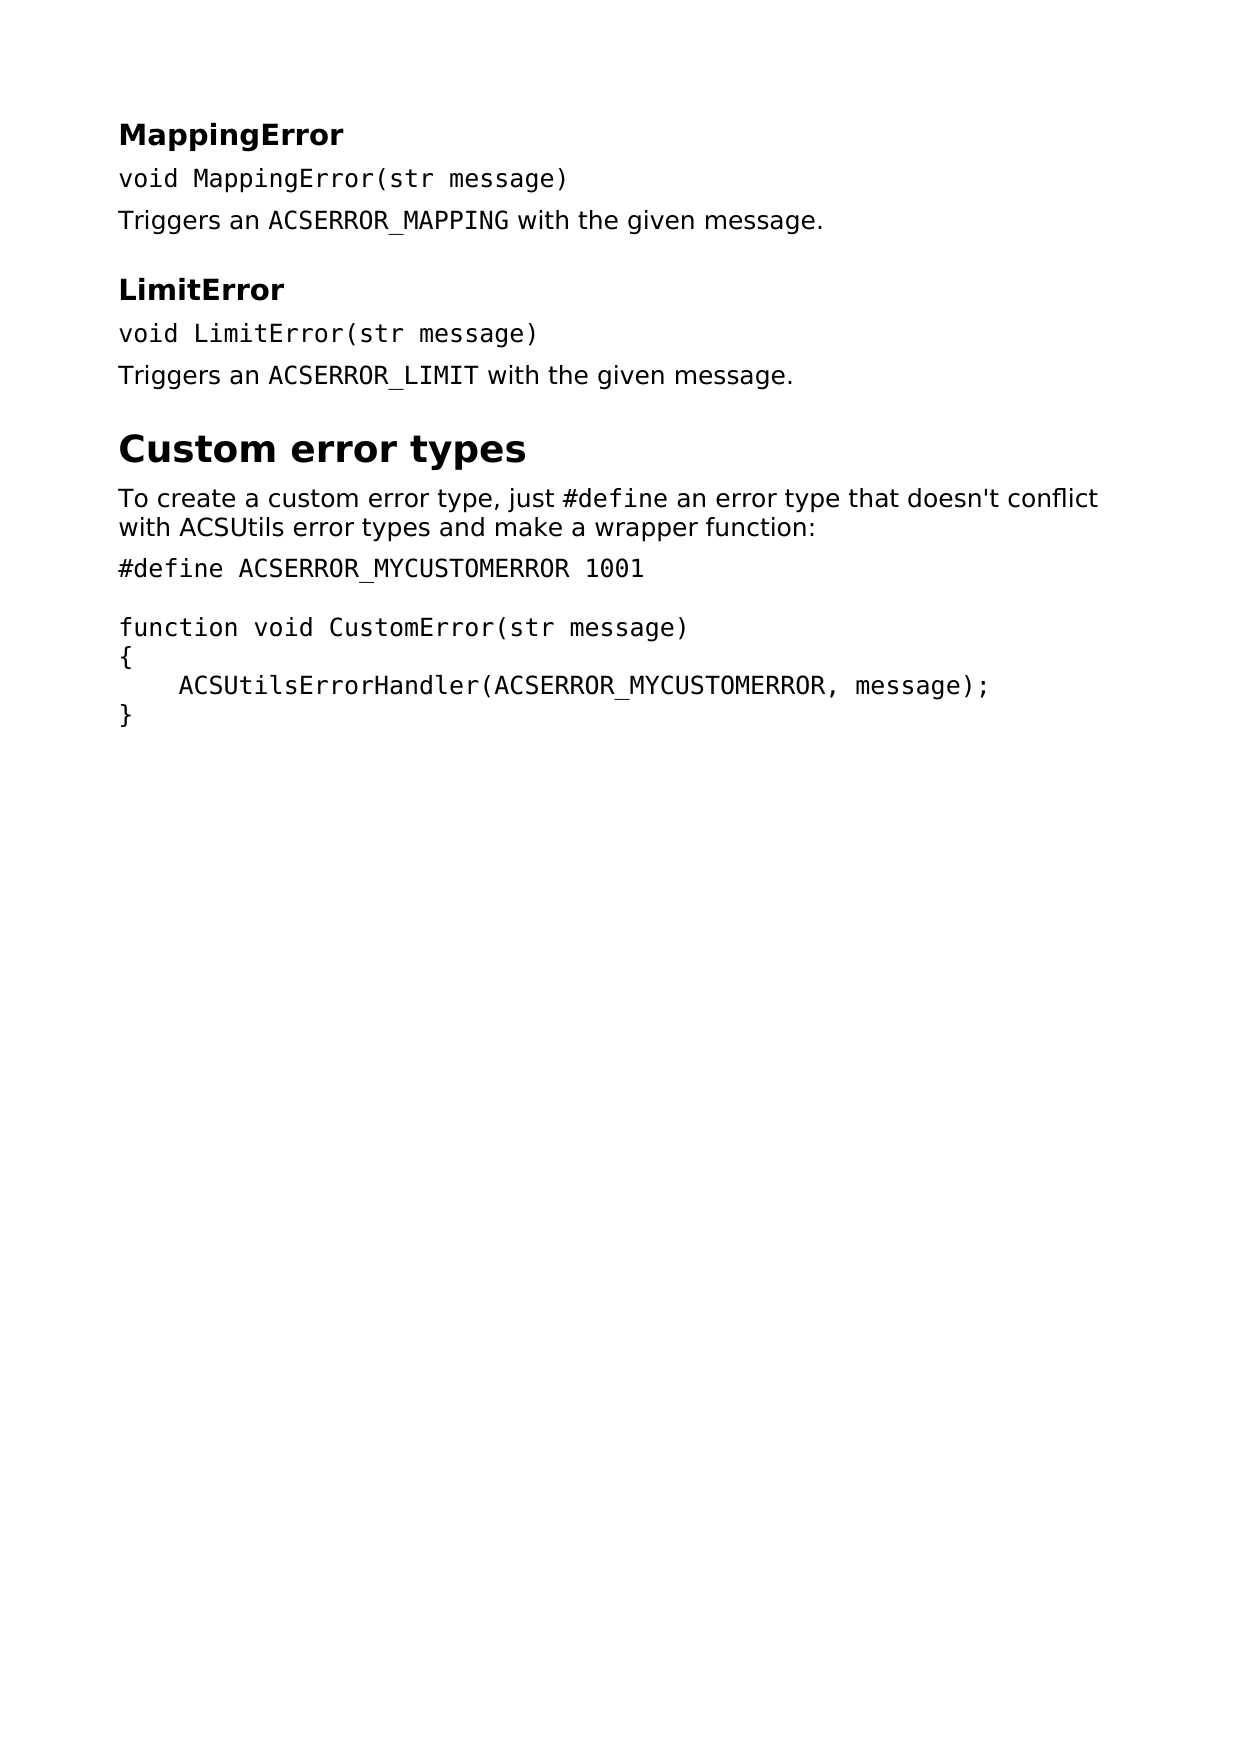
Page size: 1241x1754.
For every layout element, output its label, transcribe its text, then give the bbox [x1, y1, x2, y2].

text void MappingError(str message) [118, 164, 1122, 194]
subtitle LimitError [118, 273, 1122, 307]
text void LimitError(str message) [118, 319, 1122, 348]
text To create a custom error type, just #define an error type that doesn't conflict with ACSUtils error types and make a wrapper function: [118, 484, 1122, 542]
text Triggers an ACSERROR_LIMIT with the given message. [118, 361, 1122, 390]
subtitle MappingError [118, 118, 1122, 152]
subtitle Custom error types [118, 428, 1122, 471]
text #define ACSERROR_MYCUSTOMERROR 1001 function void CustomError(str message) { ACSUtilsErrorHandler(ACSERROR_MYCUSTOMERROR, message); } [118, 555, 1122, 730]
text Triggers an ACSERROR_MAPPING with the given message. [118, 206, 1122, 235]
